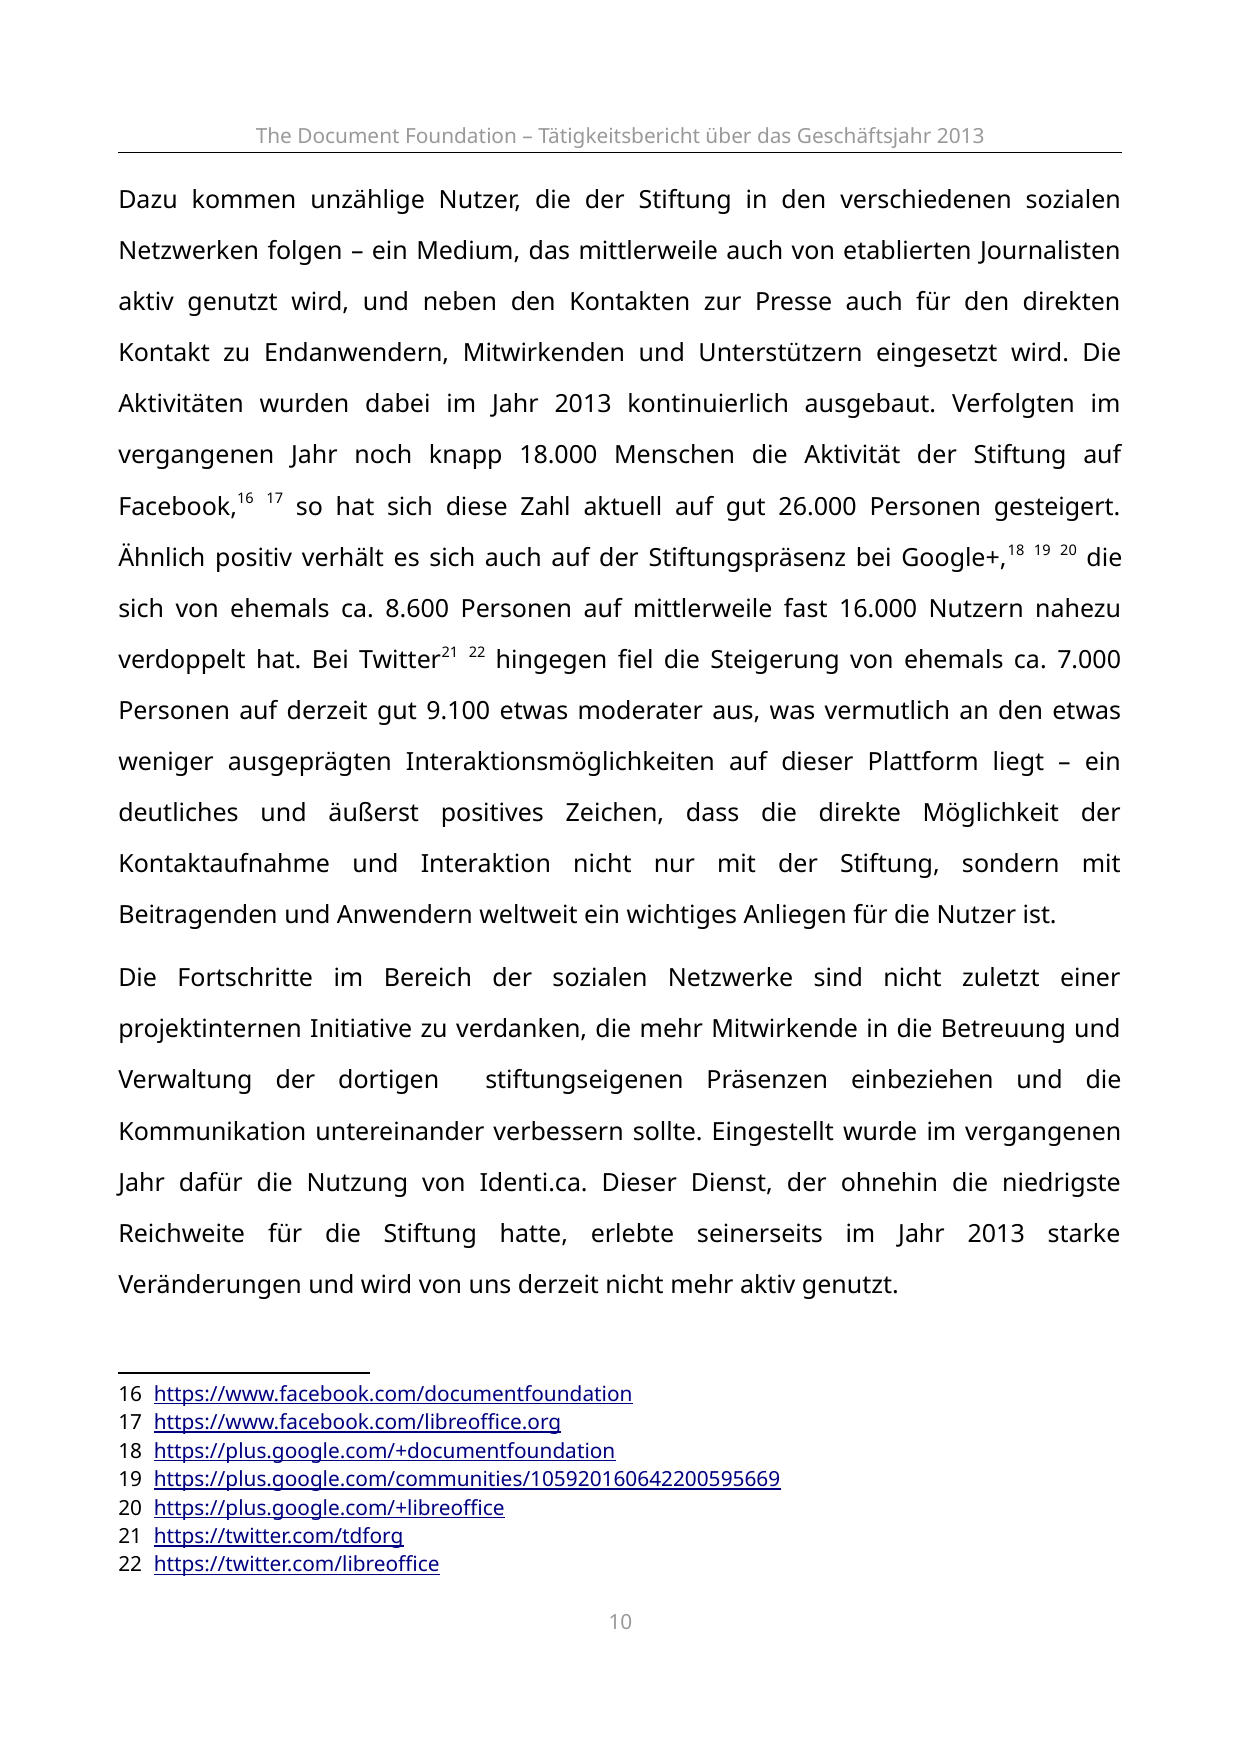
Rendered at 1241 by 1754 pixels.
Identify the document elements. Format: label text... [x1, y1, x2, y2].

text https://twitter.com/tdforg [118, 1521, 1122, 1549]
text https://plus.google.com/+documentfoundation [118, 1436, 1122, 1464]
text https://plus.google.com/+libreoffice [118, 1493, 1122, 1521]
text https://plus.google.com/communities/105920160642200595669 [118, 1464, 1122, 1493]
text Dazu kommen unzählige Nutzer, die der Stiftung in den verschiedenen sozialen Netzwerken folgen – ein Medium, das mittlerweile auch von etablierten Journalisten aktiv genutzt wird, und neben den Kontakten zur Presse auch für den direkten Kontakt zu Endanwendern, Mitwirkenden und Unterstützern eingesetzt wird. Die Aktivitäten wurden dabei im Jahr 2013 kontinuierlich ausgebaut. Verfolgten im vergangenen Jahr noch knapp 18.000 Menschen die Aktivität der Stiftung auf Facebook, so hat sich diese Zahl aktuell auf gut 26.000 Personen gesteigert. Ähnlich positiv verhält es sich auch auf der Stiftungspräsenz bei Google+, die sich von ehemals ca. 8.600 Personen auf mittlerweile fast 16.000 Nutzern nahezu verdoppelt hat. Bei Twitter hingegen fiel die Steigerung von ehemals ca. 7.000 Personen auf derzeit gut 9.100 etwas moderater aus, was vermutlich an den etwas weniger ausgeprägten Interaktionsmöglichkeiten auf dieser Plattform liegt – ein deutliches und äußerst positives Zeichen, dass die direkte Möglichkeit der Kontaktaufnahme und Interaktion nicht nur mit der Stiftung, sondern mit Beitragenden und Anwendern weltweit ein wichtiges Anliegen für die Nutzer ist. [118, 182, 1122, 931]
text https://www.facebook.com/libreoffice.org [118, 1407, 1122, 1436]
text https://twitter.com/libreoffice [118, 1549, 1122, 1578]
text Die Fortschritte im Bereich der sozialen Netzwerke sind nicht zuletzt einer projektinternen Initiative zu verdanken, die mehr Mitwirkende in die Betreuung und Verwaltung der dortigen stiftungseigenen Präsenzen einbeziehen und die Kommunikation untereinander verbessern sollte. Eingestellt wurde im vergangenen Jahr dafür die Nutzung von Identi.ca. Dieser Dienst, der ohnehin die niedrigste Reichweite für die Stiftung hatte, erlebte seinerseits im Jahr 2013 starke Veränderungen und wird von uns derzeit nicht mehr aktiv genutzt. [118, 960, 1122, 1300]
text https://www.facebook.com/documentfoundation [118, 1379, 1122, 1407]
